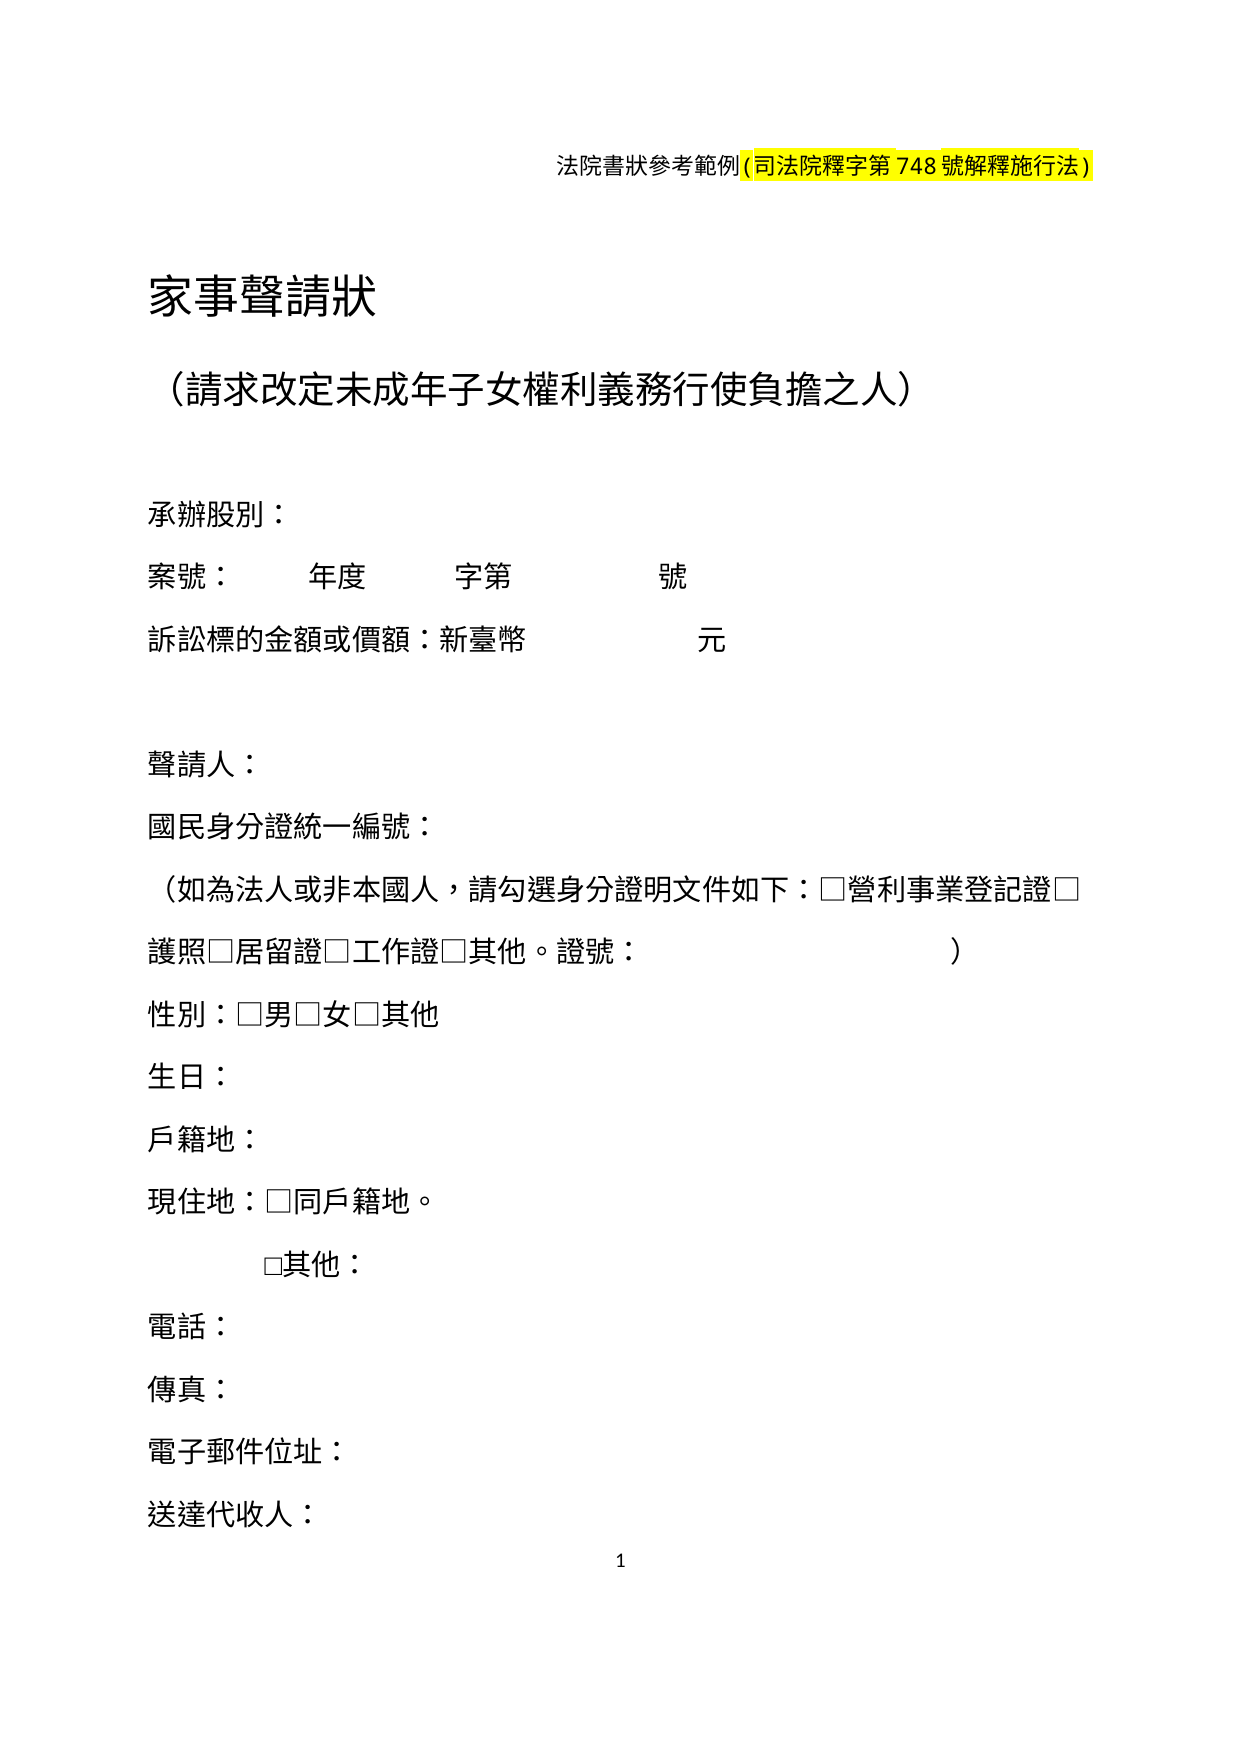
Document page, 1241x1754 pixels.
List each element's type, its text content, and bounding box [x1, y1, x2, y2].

text 現住地：□同戶籍地。 [148, 1158, 1092, 1221]
text （如為法人或非本國人，請勾選身分證明文件如下：□營利事業登記證□護照□居留證□工作證□其他。證號： ） [148, 846, 1092, 971]
text 生日： [148, 1033, 1092, 1096]
text 訴訟標的金額或價額：新臺幣 元 [148, 596, 1092, 658]
text 家事聲請狀 [148, 221, 1092, 346]
text 戶籍地： [148, 1096, 1092, 1158]
text 電話： [148, 1283, 1092, 1346]
text □其他： [148, 1221, 1092, 1283]
text 國民身分證統一編號： [148, 783, 1092, 846]
text （請求改定未成年子女權利義務行使負擔之人） [148, 346, 1092, 471]
text 承辦股別： [148, 471, 1092, 533]
text 性別：□男□女□其他 [148, 971, 1092, 1033]
text 傳真： [148, 1346, 1092, 1408]
text 聲請人： [148, 721, 1092, 783]
text 送達代收人： [148, 1471, 1092, 1533]
text 案號： 年度 字第 號 [148, 533, 1092, 596]
text 電子郵件位址： [148, 1408, 1092, 1471]
